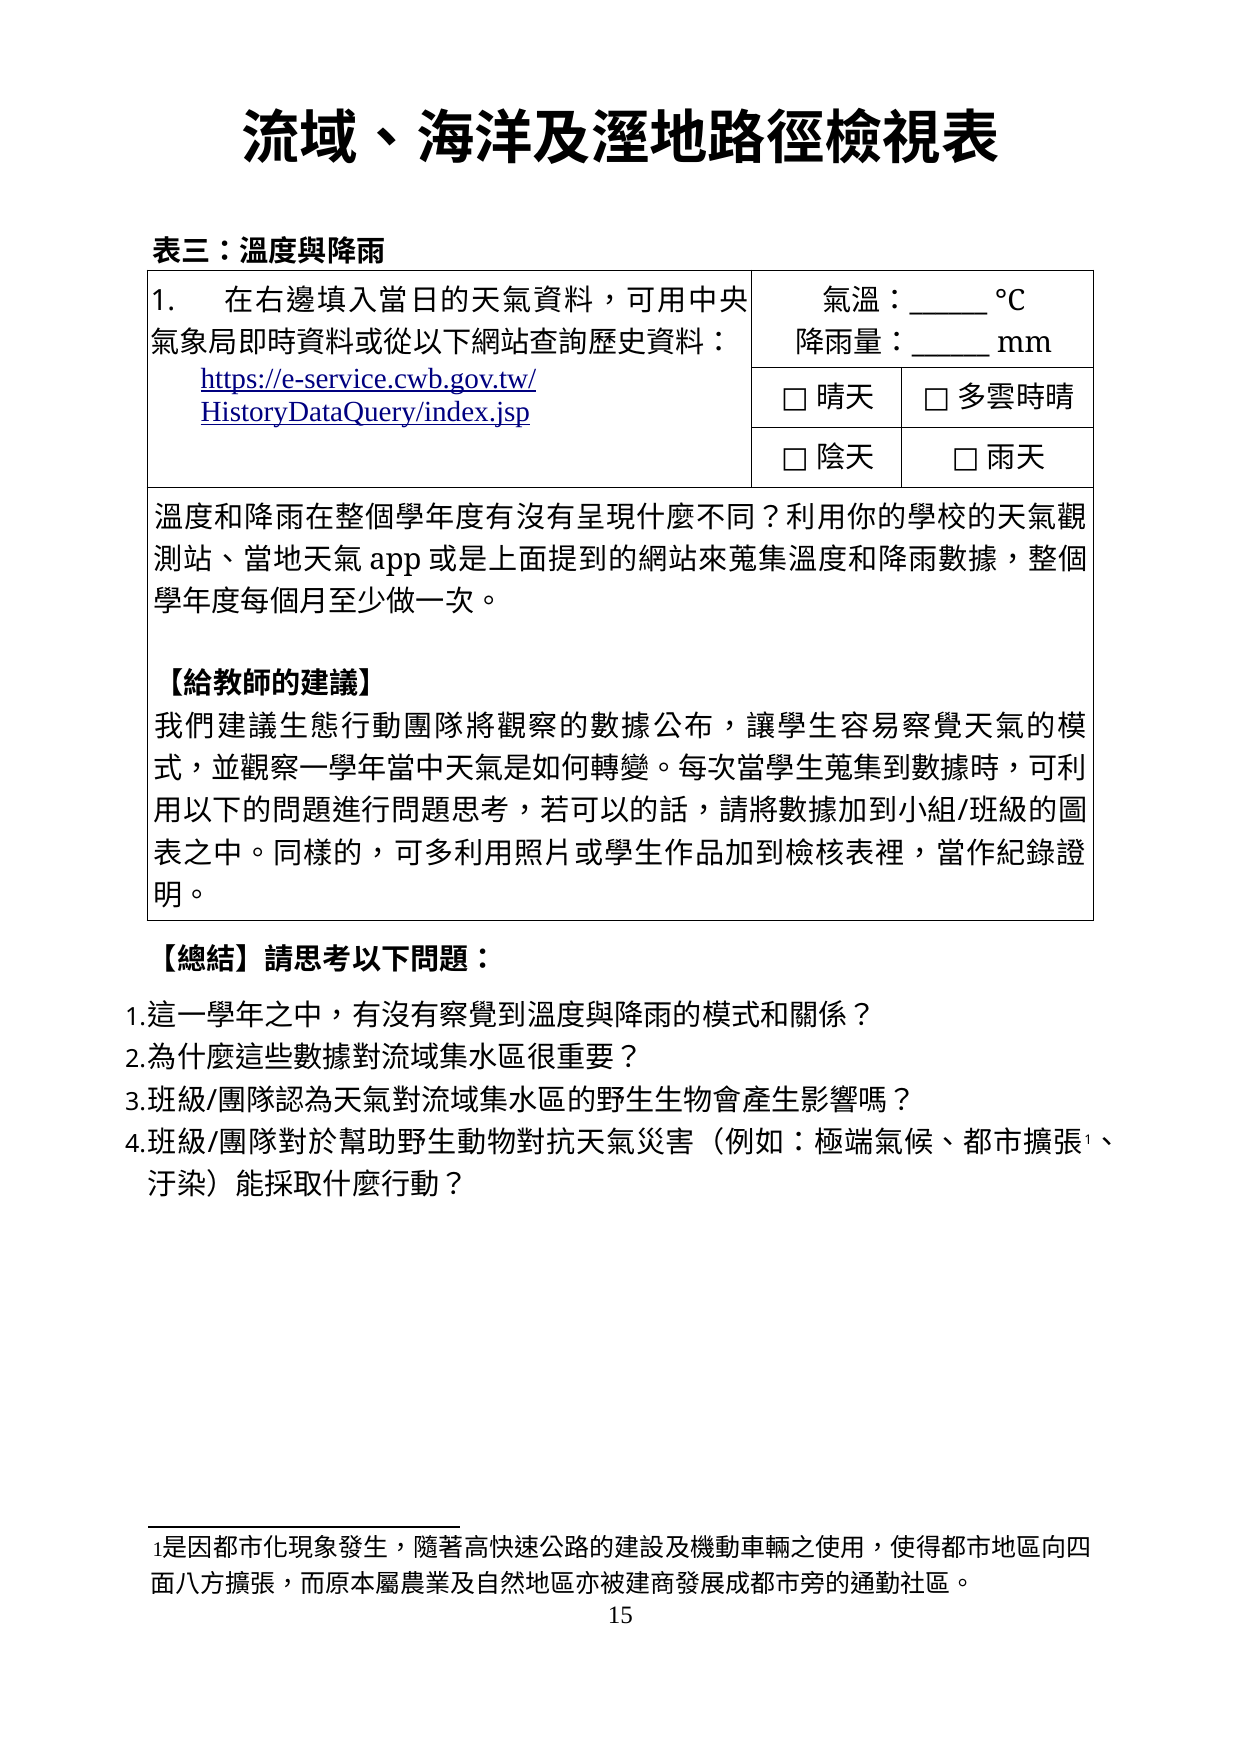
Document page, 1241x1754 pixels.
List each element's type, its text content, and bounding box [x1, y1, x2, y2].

text 表三：溫度與降雨 [150, 227, 1092, 269]
list 這一學年之中，有沒有察覺到溫度與降雨的模式和關係？ [125, 991, 147, 1034]
table_header 在右邊填入當日的天氣資料，可用中央氣象局即時資料或從以下網站查詢歷史資料： https://e-service.cwb.gov.tw/HistoryDataQuery/index.jsp [148, 271, 751, 406]
list 班級/團隊認為天氣對流域集水區的野生生物會產生影響嗎？ [125, 1076, 147, 1118]
list 班級/團隊對於幫助野生動物對抗天氣災害（例如：極端氣候、都市擴張、汙染）能採取什麼行動？ [125, 1118, 147, 1203]
table_cell □ 晴天 [752, 368, 901, 406]
list 為什麼這些數據對流域集水區很重要？ [125, 1034, 147, 1076]
table_header 氣溫：______ °C 降雨量：______ mm [752, 271, 1093, 367]
table_cell □ 多雲時晴 [902, 368, 1093, 406]
list 是因都市化現象發生，隨著高快速公路的建設及機動車輛之使用，使得都市地區向四面八方擴張，而原本屬農業及自然地區亦被建商發展成都市旁的通勤社區。 [150, 1527, 1092, 1600]
